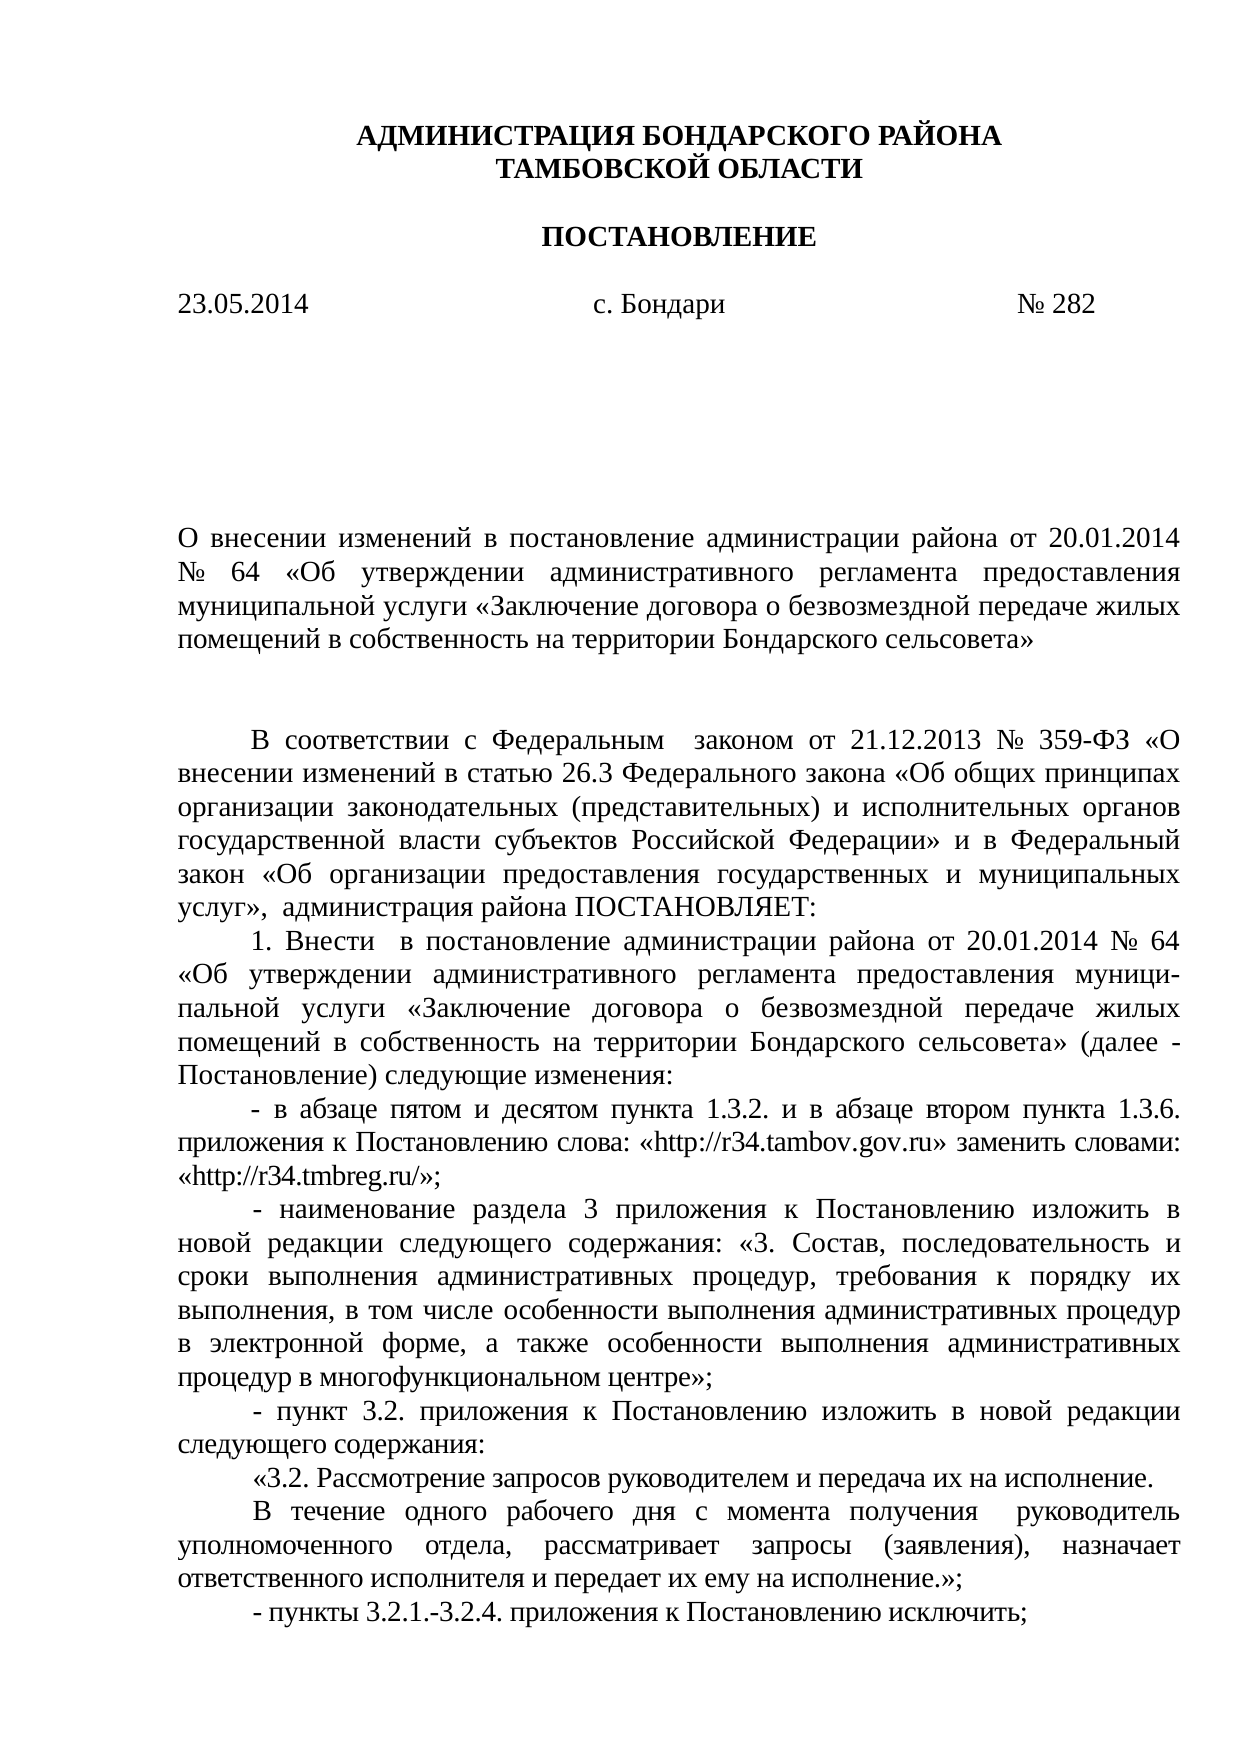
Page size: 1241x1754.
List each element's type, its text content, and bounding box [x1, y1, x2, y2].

text - пункты 3.2.1.-3.2.4. приложения к Постановлению исключить; [177, 1594, 1181, 1627]
text - пункт 3.2. приложения к Постановлению изложить в новой редакции следующего содержания: [177, 1393, 1181, 1460]
text АДМИНИСТРАЦИЯ БОНДАРСКОГО РАЙОНА [177, 118, 1181, 152]
text О внесении изменений в постановление администрации района от 20.01.2014 № 64 «Об утверждении административного регламента предоставления муниципальной услуги «Заключение договора о безвозмездной передаче жилых помещений в собственность на территории Бондарского сельсовета» [177, 521, 1181, 655]
text - наименование раздела 3 приложения к Постановлению изложить в новой редакции следующего содержания: «3. Состав, последовательность и сроки выполнения административных процедур, требования к порядку их выполнения, в том числе особенности выполнения административных процедур в электронной форме, а также особенности выполнения административных процедур в многофункциональном центре»; [177, 1191, 1181, 1393]
text 23.05.2014 с. Бондари № 282 [177, 286, 1181, 319]
text В соответствии с Федеральным законом от 21.12.2013 № 359-ФЗ «О внесении изменений в статью 26.3 Федерального закона «Об общих принципах организации законодательных (представительных) и исполнительных органов государственной власти субъектов Российской Федерации» и в Федеральный закон «Об организации предоставления государственных и муниципальных услуг», администрация района ПОСТАНОВЛЯЕТ: [177, 722, 1181, 923]
text В течение одного рабочего дня с момента получения руководитель уполномоченного отдела, рассматривает запросы (заявления), назначает ответственного исполнителя и передает их ему на исполнение.»; [177, 1493, 1181, 1594]
text - в абзаце пятом и десятом пункта 1.3.2. и в абзаце втором пункта 1.3.6. приложения к Постановлению слова: «http://r34.tambov.gov.ru» заменить словами: «http://r34.tmbreg.ru/»; [177, 1091, 1181, 1191]
text ПОСТАНОВЛЕНИЕ [177, 219, 1181, 252]
text ТАМБОВСКОЙ ОБЛАСТИ [177, 152, 1181, 185]
text 1. Внести в постановление администрации района от 20.01.2014 № 64 «Об утверждении административного регламента предоставления муници- пальной услуги «Заключение договора о безвозмездной передаче жилых помещений в собственность на территории Бондарского сельсовета» (далее - Постановление) следующие изменения: [177, 923, 1181, 1091]
text «3.2. Рассмотрение запросов руководителем и передача их на исполнение. [177, 1460, 1181, 1493]
